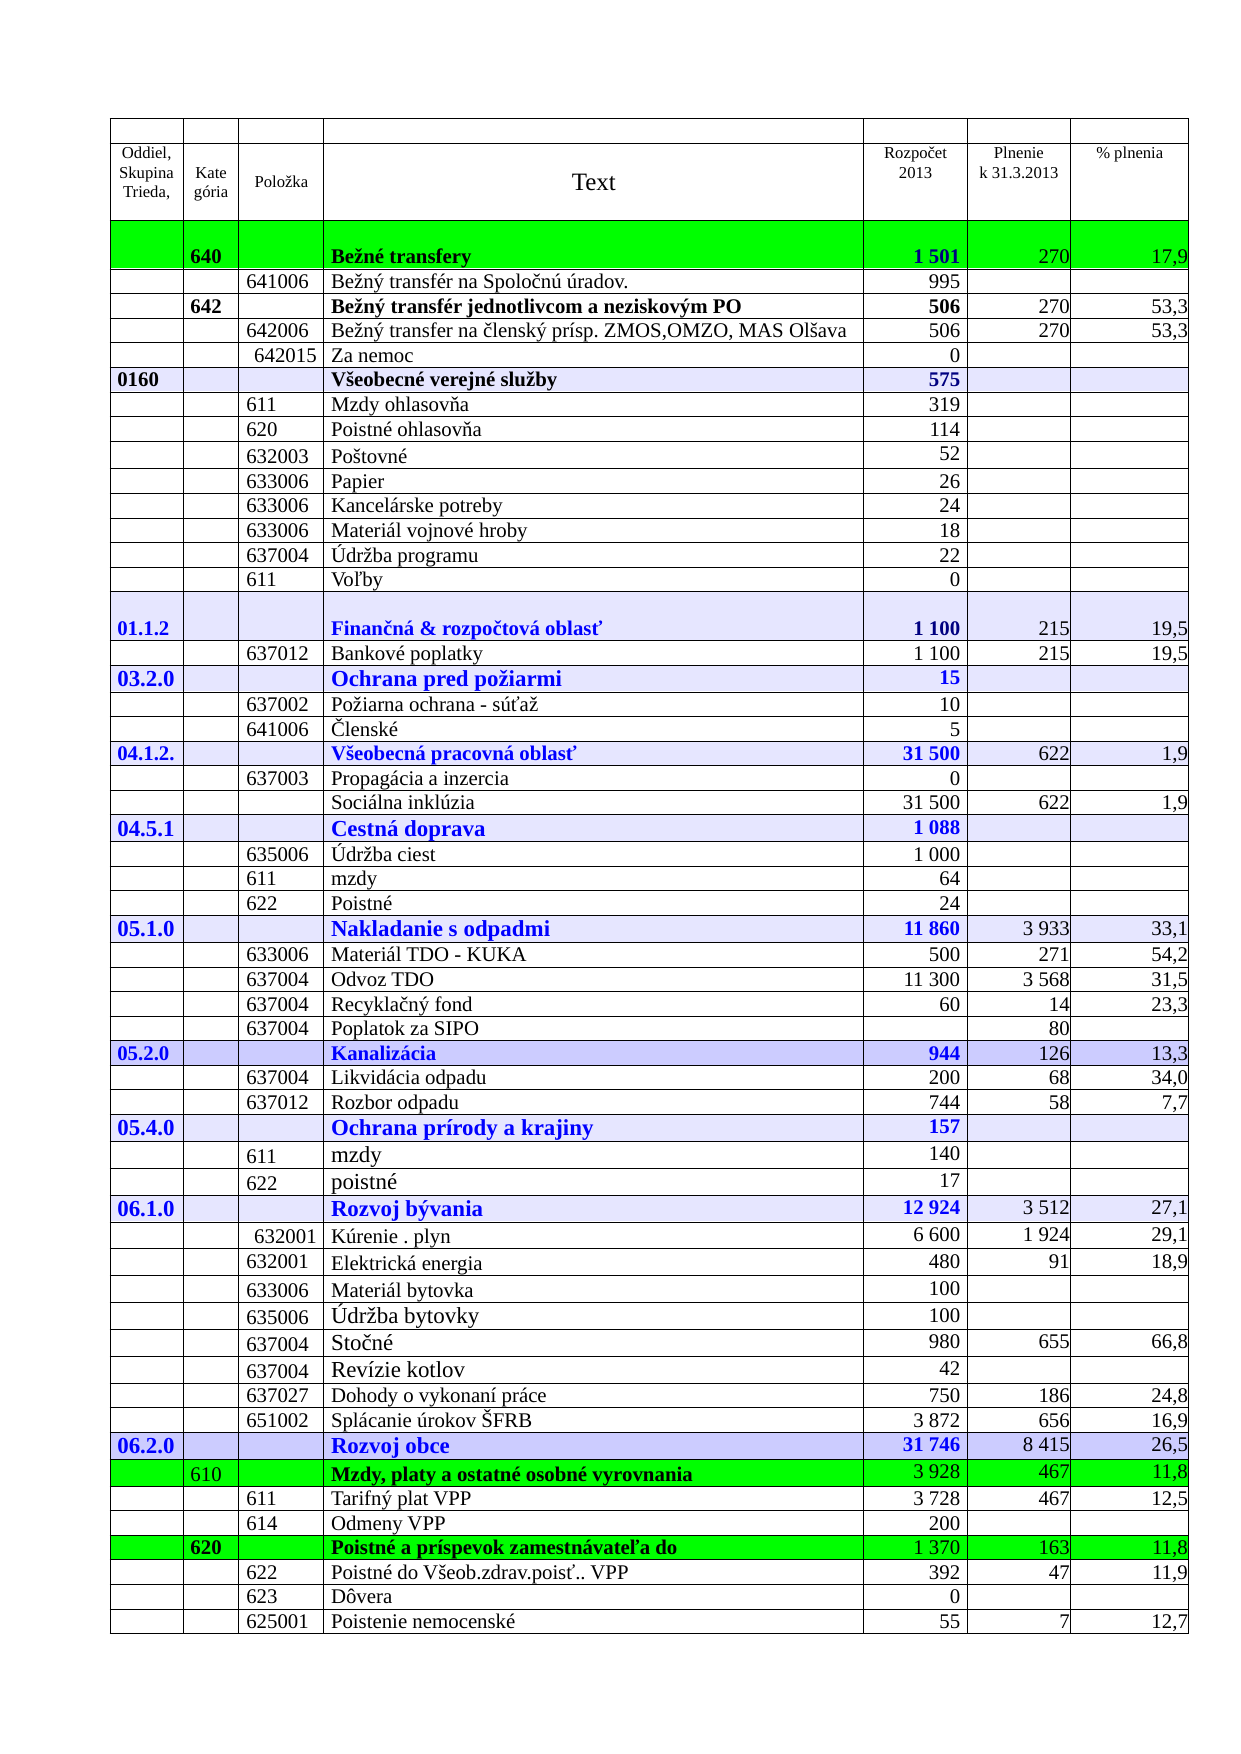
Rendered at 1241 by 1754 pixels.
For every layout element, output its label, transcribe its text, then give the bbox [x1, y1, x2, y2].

table_cell 22 [864, 543, 967, 567]
table_cell [1071, 842, 1188, 866]
table_cell [111, 842, 183, 866]
table_cell 392 [864, 1560, 967, 1584]
table_cell [184, 791, 238, 814]
table_cell Oddiel, Skupina Trieda, [111, 144, 183, 220]
table_cell 215 [968, 592, 1070, 640]
table_cell [184, 1560, 238, 1584]
table_cell [1071, 891, 1188, 915]
table_cell [968, 368, 1070, 391]
table_cell 24,8 [1071, 1384, 1188, 1407]
table_cell [184, 1223, 238, 1248]
table_cell [968, 891, 1070, 915]
table_cell Sociálna inklúzia [324, 791, 863, 814]
table_cell 637004 [239, 1357, 323, 1383]
table_cell 8 415 [968, 1433, 1070, 1459]
table_cell [184, 1041, 238, 1065]
table_cell 58 [968, 1090, 1070, 1114]
table_cell Splácanie úrokov ŠFRB [324, 1408, 863, 1432]
table_cell 60 [864, 992, 967, 1016]
table_cell [184, 1357, 238, 1383]
table_cell 29,1 [1071, 1223, 1188, 1248]
table_cell 80 [968, 1017, 1070, 1040]
table_cell 11,8 [1071, 1460, 1188, 1486]
table_cell [184, 1330, 238, 1356]
table_cell 614 [239, 1511, 323, 1535]
table_cell [324, 119, 863, 143]
table_cell [1071, 1357, 1188, 1383]
table_cell [239, 1536, 323, 1559]
table_cell [1071, 815, 1188, 841]
table_cell 100 [864, 1303, 967, 1329]
table_cell 26,5 [1071, 1433, 1188, 1459]
table_cell 637004 [239, 543, 323, 567]
table_cell [968, 842, 1070, 866]
table_cell Kate gória [184, 144, 238, 220]
table_cell 03.2.0 [111, 666, 183, 691]
table_cell Bežné transfery [324, 221, 863, 268]
table_cell [968, 543, 1070, 567]
table_cell 7 [968, 1610, 1070, 1633]
table_cell [111, 791, 183, 814]
table_cell [184, 815, 238, 841]
table_cell 31 500 [864, 742, 967, 765]
table_cell 620 [184, 1536, 238, 1559]
table_cell [239, 742, 323, 765]
table_cell Poistné [324, 891, 863, 915]
table_cell [111, 891, 183, 915]
table_cell [111, 641, 183, 664]
table_cell 3 872 [864, 1408, 967, 1432]
table_cell [111, 1223, 183, 1248]
table_cell 3 512 [968, 1196, 1070, 1221]
table_cell [184, 417, 238, 441]
table_cell 506 [864, 319, 967, 342]
table_cell Poistné do Všeob.zdrav.poisť.. VPP [324, 1560, 863, 1584]
table_cell Bežný transfer na členský prísp. ZMOS,OMZO, MAS Olšava [324, 319, 863, 342]
table_cell 18,9 [1071, 1249, 1188, 1275]
table_cell [111, 1090, 183, 1114]
table_cell 1 924 [968, 1223, 1070, 1248]
table_cell [968, 393, 1070, 416]
table_cell 980 [864, 1330, 967, 1356]
table_cell [111, 1536, 183, 1559]
table_cell [1071, 417, 1188, 441]
table_cell % plnenia [1071, 144, 1188, 220]
table_cell [1071, 270, 1188, 293]
table_cell Materiál bytovka [324, 1276, 863, 1302]
table_cell [968, 343, 1070, 367]
table_cell [111, 1384, 183, 1407]
table_cell Všeobecná pracovná oblasť [324, 742, 863, 765]
table_cell 625001 [239, 1610, 323, 1633]
table_cell 622 [968, 742, 1070, 765]
table_cell [111, 1357, 183, 1383]
table_cell [239, 1433, 323, 1459]
table_cell [184, 519, 238, 542]
table_cell [1071, 519, 1188, 542]
table_cell [111, 1560, 183, 1584]
table_cell [111, 1017, 183, 1040]
table_cell [968, 568, 1070, 591]
table_cell Všeobecné verejné služby [324, 368, 863, 391]
table_cell Materiál TDO - KUKA [324, 943, 863, 966]
table_cell [184, 1511, 238, 1535]
table_cell 17,9 [1071, 221, 1188, 268]
table_cell [1071, 568, 1188, 591]
table_cell [111, 1460, 183, 1486]
table_cell 06.2.0 [111, 1433, 183, 1459]
table_cell [864, 119, 967, 143]
table_cell 622 [239, 1169, 323, 1194]
table_cell 04.5.1 [111, 815, 183, 841]
table_cell [184, 1090, 238, 1114]
table_cell [968, 119, 1070, 143]
table_cell [1071, 1585, 1188, 1608]
table_cell [968, 1511, 1070, 1535]
table_cell 651002 [239, 1408, 323, 1432]
table_cell [239, 368, 323, 391]
table_cell [968, 270, 1070, 293]
table_cell 186 [968, 1384, 1070, 1407]
table_cell [111, 417, 183, 441]
table_cell [239, 916, 323, 942]
table_cell [239, 666, 323, 691]
table_cell [111, 1169, 183, 1194]
table_cell [111, 1487, 183, 1510]
table_cell 635006 [239, 1303, 323, 1329]
table_cell 114 [864, 417, 967, 441]
table_cell [968, 469, 1070, 493]
table_cell [111, 1511, 183, 1535]
table_cell [968, 494, 1070, 517]
table_cell [184, 368, 238, 391]
table_cell [968, 766, 1070, 790]
table_cell 11,9 [1071, 1560, 1188, 1584]
table_cell 100 [864, 1276, 967, 1302]
table_cell 270 [968, 221, 1070, 268]
table_cell 640 [184, 221, 238, 268]
table_cell [239, 119, 323, 143]
table_cell [111, 494, 183, 517]
table_cell [111, 270, 183, 293]
table_cell 1 000 [864, 842, 967, 866]
table_cell 1 100 [864, 641, 967, 664]
table_cell 656 [968, 1408, 1070, 1432]
table_cell [864, 1017, 967, 1040]
table_cell [111, 992, 183, 1016]
table_cell Recyklačný fond [324, 992, 863, 1016]
table_cell [184, 742, 238, 765]
table_cell 3 928 [864, 1460, 967, 1486]
table_cell [111, 393, 183, 416]
table_cell 467 [968, 1460, 1070, 1486]
table_cell [1071, 666, 1188, 691]
table_cell 633006 [239, 494, 323, 517]
table_cell 480 [864, 1249, 967, 1275]
table_cell 319 [864, 393, 967, 416]
table_cell [111, 867, 183, 890]
table_cell Likvidácia odpadu [324, 1066, 863, 1089]
table_cell [184, 1487, 238, 1510]
table_cell 0 [864, 1585, 967, 1608]
table_cell 1 088 [864, 815, 967, 841]
table_cell Údržba programu [324, 543, 863, 567]
table_cell Poistné a príspevok zamestnávateľa do [324, 1536, 863, 1559]
table_cell [968, 693, 1070, 716]
table_cell [184, 270, 238, 293]
table_cell [184, 1303, 238, 1329]
table_cell Nakladanie s odpadmi [324, 916, 863, 942]
table_cell 632001 [239, 1249, 323, 1275]
table_cell [239, 815, 323, 841]
table_cell 611 [239, 1142, 323, 1168]
table_cell 611 [239, 1487, 323, 1510]
table_cell [111, 1142, 183, 1168]
table_cell [1071, 1169, 1188, 1194]
table_cell [111, 1408, 183, 1432]
table_cell [1071, 717, 1188, 741]
table_cell [1071, 1276, 1188, 1302]
table_cell 637004 [239, 1066, 323, 1089]
table_cell [184, 1169, 238, 1194]
table_cell [184, 1142, 238, 1168]
table_cell 7,7 [1071, 1090, 1188, 1114]
table_cell 0160 [111, 368, 183, 391]
table_cell Poistné ohlasovňa [324, 417, 863, 441]
table_cell [111, 717, 183, 741]
table_cell Elektrická energia [324, 1249, 863, 1275]
table_cell Rozvoj bývania [324, 1196, 863, 1221]
table_cell 14 [968, 992, 1070, 1016]
table_cell 18 [864, 519, 967, 542]
table_cell [111, 519, 183, 542]
table_cell 91 [968, 1249, 1070, 1275]
table_cell Tarifný plat VPP [324, 1487, 863, 1510]
table_cell Za nemoc [324, 343, 863, 367]
table_cell [184, 842, 238, 866]
table_cell [111, 968, 183, 991]
table_cell Údržba bytovky [324, 1303, 863, 1329]
table_cell 500 [864, 943, 967, 966]
table_cell 655 [968, 1330, 1070, 1356]
table_cell 24 [864, 494, 967, 517]
table_cell 611 [239, 568, 323, 591]
table_cell [184, 693, 238, 716]
table_cell 31,5 [1071, 968, 1188, 991]
table_cell 157 [864, 1115, 967, 1141]
table_cell 200 [864, 1066, 967, 1089]
table_cell 200 [864, 1511, 967, 1535]
table_cell 750 [864, 1384, 967, 1407]
table_cell 995 [864, 270, 967, 293]
table_cell 0 [864, 343, 967, 367]
table_cell Voľby [324, 568, 863, 591]
table_cell 126 [968, 1041, 1070, 1065]
table_cell Poplatok za SIPO [324, 1017, 863, 1040]
table_cell 637012 [239, 1090, 323, 1114]
table_cell 19,5 [1071, 592, 1188, 640]
table_cell Materiál vojnové hroby [324, 519, 863, 542]
table_cell 622 [239, 891, 323, 915]
table_cell 27,1 [1071, 1196, 1188, 1221]
table_cell [1071, 1303, 1188, 1329]
table_cell 642006 [239, 319, 323, 342]
table_cell [968, 1115, 1070, 1141]
table_cell 632003 [239, 442, 323, 468]
table_cell 140 [864, 1142, 967, 1168]
table_cell [968, 417, 1070, 441]
table_cell Revízie kotlov [324, 1357, 863, 1383]
table_cell [111, 766, 183, 790]
table_cell 34,0 [1071, 1066, 1188, 1089]
table_cell [111, 1610, 183, 1633]
table_cell [184, 1115, 238, 1141]
table_cell [111, 1585, 183, 1608]
table_cell 270 [968, 294, 1070, 318]
table_cell [184, 1433, 238, 1459]
table_cell 506 [864, 294, 967, 318]
table_cell [111, 693, 183, 716]
table_cell [1071, 1511, 1188, 1535]
table_cell [184, 1585, 238, 1608]
table_cell [111, 294, 183, 318]
table_cell 52 [864, 442, 967, 468]
table_cell 270 [968, 319, 1070, 342]
table_cell [111, 442, 183, 468]
table_cell 19,5 [1071, 641, 1188, 664]
table_cell poistné [324, 1169, 863, 1194]
table_cell 11,8 [1071, 1536, 1188, 1559]
table_cell Finančná & rozpočtová oblasť [324, 592, 863, 640]
table_cell 33,1 [1071, 916, 1188, 942]
table_cell [239, 294, 323, 318]
table_cell 163 [968, 1536, 1070, 1559]
table_cell 1 370 [864, 1536, 967, 1559]
table_cell [111, 469, 183, 493]
table_cell [111, 343, 183, 367]
table_cell 24 [864, 891, 967, 915]
table_cell 12,7 [1071, 1610, 1188, 1633]
table_cell 66,8 [1071, 1330, 1188, 1356]
table_cell 15 [864, 666, 967, 691]
table_cell [184, 119, 238, 143]
table_cell [968, 666, 1070, 691]
table_cell [184, 393, 238, 416]
table_cell 26 [864, 469, 967, 493]
table_cell Odvoz TDO [324, 968, 863, 991]
table_cell 01.1.2 [111, 592, 183, 640]
table_cell 05.2.0 [111, 1041, 183, 1065]
table_cell 622 [239, 1560, 323, 1584]
table_cell Rozvoj obce [324, 1433, 863, 1459]
table_cell Dohody o vykonaní práce [324, 1384, 863, 1407]
table_cell [239, 592, 323, 640]
table_cell 12,5 [1071, 1487, 1188, 1510]
table_cell Plnenie k 31.3.2013 [968, 144, 1070, 220]
table_cell [184, 641, 238, 664]
table_cell 04.1.2. [111, 742, 183, 765]
table_cell 16,9 [1071, 1408, 1188, 1432]
table_cell 31 500 [864, 791, 967, 814]
table_cell [111, 943, 183, 966]
table_cell [1071, 1142, 1188, 1168]
table_cell 467 [968, 1487, 1070, 1510]
table_cell 642015 [239, 343, 323, 367]
table_cell Údržba ciest [324, 842, 863, 866]
table_cell [184, 1276, 238, 1302]
table_cell 3 933 [968, 916, 1070, 942]
table_cell [111, 1249, 183, 1275]
table_cell 11 860 [864, 916, 967, 942]
table_cell [239, 1196, 323, 1221]
table_cell 633006 [239, 1276, 323, 1302]
table_cell [184, 319, 238, 342]
table_cell 13,3 [1071, 1041, 1188, 1065]
table_cell Ochrana pred požiarmi [324, 666, 863, 691]
table_cell 620 [239, 417, 323, 441]
table_cell 05.1.0 [111, 916, 183, 942]
table_cell 215 [968, 641, 1070, 664]
table_cell [184, 968, 238, 991]
table_cell Poštovné [324, 442, 863, 468]
table_cell [968, 519, 1070, 542]
table_cell 17 [864, 1169, 967, 1194]
table_cell 641006 [239, 270, 323, 293]
table_cell [968, 1169, 1070, 1194]
table_cell [111, 1066, 183, 1089]
table_cell [239, 1041, 323, 1065]
table_cell [239, 1115, 323, 1141]
table_cell 633006 [239, 519, 323, 542]
table_cell [184, 592, 238, 640]
table_cell 944 [864, 1041, 967, 1065]
table_cell 744 [864, 1090, 967, 1114]
table_cell 642 [184, 294, 238, 318]
table_cell [239, 791, 323, 814]
table_cell 53,3 [1071, 294, 1188, 318]
table_cell 637004 [239, 968, 323, 991]
table_cell Kanalizácia [324, 1041, 863, 1065]
table_cell [1071, 119, 1188, 143]
table_cell Poistenie nemocenské [324, 1610, 863, 1633]
table_cell [1071, 368, 1188, 391]
table_cell [184, 543, 238, 567]
table_cell [1071, 469, 1188, 493]
table_cell 6 600 [864, 1223, 967, 1248]
table_cell [968, 1585, 1070, 1608]
table_cell 635006 [239, 842, 323, 866]
table_cell Kancelárske potreby [324, 494, 863, 517]
table_cell 641006 [239, 717, 323, 741]
table_cell [184, 916, 238, 942]
table_cell Bankové poplatky [324, 641, 863, 664]
table_cell Cestná doprava [324, 815, 863, 841]
table_cell 637002 [239, 693, 323, 716]
table_cell [111, 221, 183, 268]
table_cell 637004 [239, 992, 323, 1016]
table_cell 42 [864, 1357, 967, 1383]
table_cell [111, 543, 183, 567]
table_cell [184, 867, 238, 890]
table_cell Rozpočet 2013 [864, 144, 967, 220]
table_cell 64 [864, 867, 967, 890]
table_cell Požiarna ochrana - súťaž [324, 693, 863, 716]
table_cell 637004 [239, 1330, 323, 1356]
table_cell [239, 221, 323, 268]
table_cell [184, 943, 238, 966]
table_cell 633006 [239, 943, 323, 966]
table_cell 610 [184, 1460, 238, 1486]
table_cell Dôvera [324, 1585, 863, 1608]
table_cell Rozbor odpadu [324, 1090, 863, 1114]
table_cell [111, 119, 183, 143]
table_cell 12 924 [864, 1196, 967, 1221]
table_cell Odmeny VPP [324, 1511, 863, 1535]
table_cell 47 [968, 1560, 1070, 1584]
table_cell 3 568 [968, 968, 1070, 991]
table_cell [968, 1357, 1070, 1383]
table_cell [1071, 766, 1188, 790]
table_cell Mzdy ohlasovňa [324, 393, 863, 416]
table_cell [184, 1249, 238, 1275]
table_cell 53,3 [1071, 319, 1188, 342]
table_cell 1 100 [864, 592, 967, 640]
table_cell 05.4.0 [111, 1115, 183, 1141]
table_cell 1 501 [864, 221, 967, 268]
table_cell Členské [324, 717, 863, 741]
table_cell [184, 766, 238, 790]
table_cell [184, 1384, 238, 1407]
table_cell 271 [968, 943, 1070, 966]
table_cell [1071, 1115, 1188, 1141]
table_cell [184, 568, 238, 591]
table_cell Mzdy, platy a ostatné osobné vyrovnania [324, 1460, 863, 1486]
table_cell [968, 717, 1070, 741]
table_cell Ochrana prírody a krajiny [324, 1115, 863, 1141]
table_cell [184, 1196, 238, 1221]
table_cell 637004 [239, 1017, 323, 1040]
table_cell [184, 992, 238, 1016]
table_cell [968, 442, 1070, 468]
table_cell [1071, 543, 1188, 567]
table_cell [968, 815, 1070, 841]
table_cell 10 [864, 693, 967, 716]
table_cell 637012 [239, 641, 323, 664]
table_cell 31 746 [864, 1433, 967, 1459]
table_cell Bežný transfér jednotlivcom a neziskovým PO [324, 294, 863, 318]
table_cell [111, 1330, 183, 1356]
table_cell 622 [968, 791, 1070, 814]
table_cell [184, 469, 238, 493]
table_cell Stočné [324, 1330, 863, 1356]
table_cell 575 [864, 368, 967, 391]
table_cell [1071, 693, 1188, 716]
table_cell [1071, 494, 1188, 517]
table_cell 632001 [239, 1223, 323, 1248]
table_cell [968, 1142, 1070, 1168]
table_cell 3 728 [864, 1487, 967, 1510]
table_cell mzdy [324, 867, 863, 890]
table_cell [184, 494, 238, 517]
table_cell 06.1.0 [111, 1196, 183, 1221]
table_cell [184, 1408, 238, 1432]
table_cell Položka [239, 144, 323, 220]
table_cell 0 [864, 568, 967, 591]
table_cell [1071, 442, 1188, 468]
table_cell [1071, 393, 1188, 416]
table_cell [111, 1303, 183, 1329]
table_cell [968, 1276, 1070, 1302]
table_cell [239, 1460, 323, 1486]
table_cell [184, 1066, 238, 1089]
table_cell 23,3 [1071, 992, 1188, 1016]
table_cell 623 [239, 1585, 323, 1608]
table_cell [1071, 1017, 1188, 1040]
table_cell 611 [239, 393, 323, 416]
table_cell 68 [968, 1066, 1070, 1089]
table_cell 1,9 [1071, 791, 1188, 814]
table_cell [1071, 343, 1188, 367]
table_cell 633006 [239, 469, 323, 493]
table_cell [184, 1610, 238, 1633]
table_cell [184, 343, 238, 367]
table_cell [184, 717, 238, 741]
table_cell 637027 [239, 1384, 323, 1407]
table_cell mzdy [324, 1142, 863, 1168]
table_cell [1071, 867, 1188, 890]
table_cell 11 300 [864, 968, 967, 991]
table_cell [111, 568, 183, 591]
table_cell [968, 1303, 1070, 1329]
table_cell 1,9 [1071, 742, 1188, 765]
table_cell [111, 319, 183, 342]
table_cell [184, 1017, 238, 1040]
table_cell [184, 666, 238, 691]
table_cell Propagácia a inzercia [324, 766, 863, 790]
table_cell 0 [864, 766, 967, 790]
table_cell 5 [864, 717, 967, 741]
table_cell [184, 891, 238, 915]
table_cell 54,2 [1071, 943, 1188, 966]
table_cell Kúrenie . plyn [324, 1223, 863, 1248]
table_cell 637003 [239, 766, 323, 790]
table_cell [184, 442, 238, 468]
table_cell [968, 867, 1070, 890]
table_cell Text [324, 144, 863, 220]
table_cell [111, 1276, 183, 1302]
table_cell 55 [864, 1610, 967, 1633]
table_cell Papier [324, 469, 863, 493]
table_cell 611 [239, 867, 323, 890]
table_cell Bežný transfér na Spoločnú úradov. [324, 270, 863, 293]
